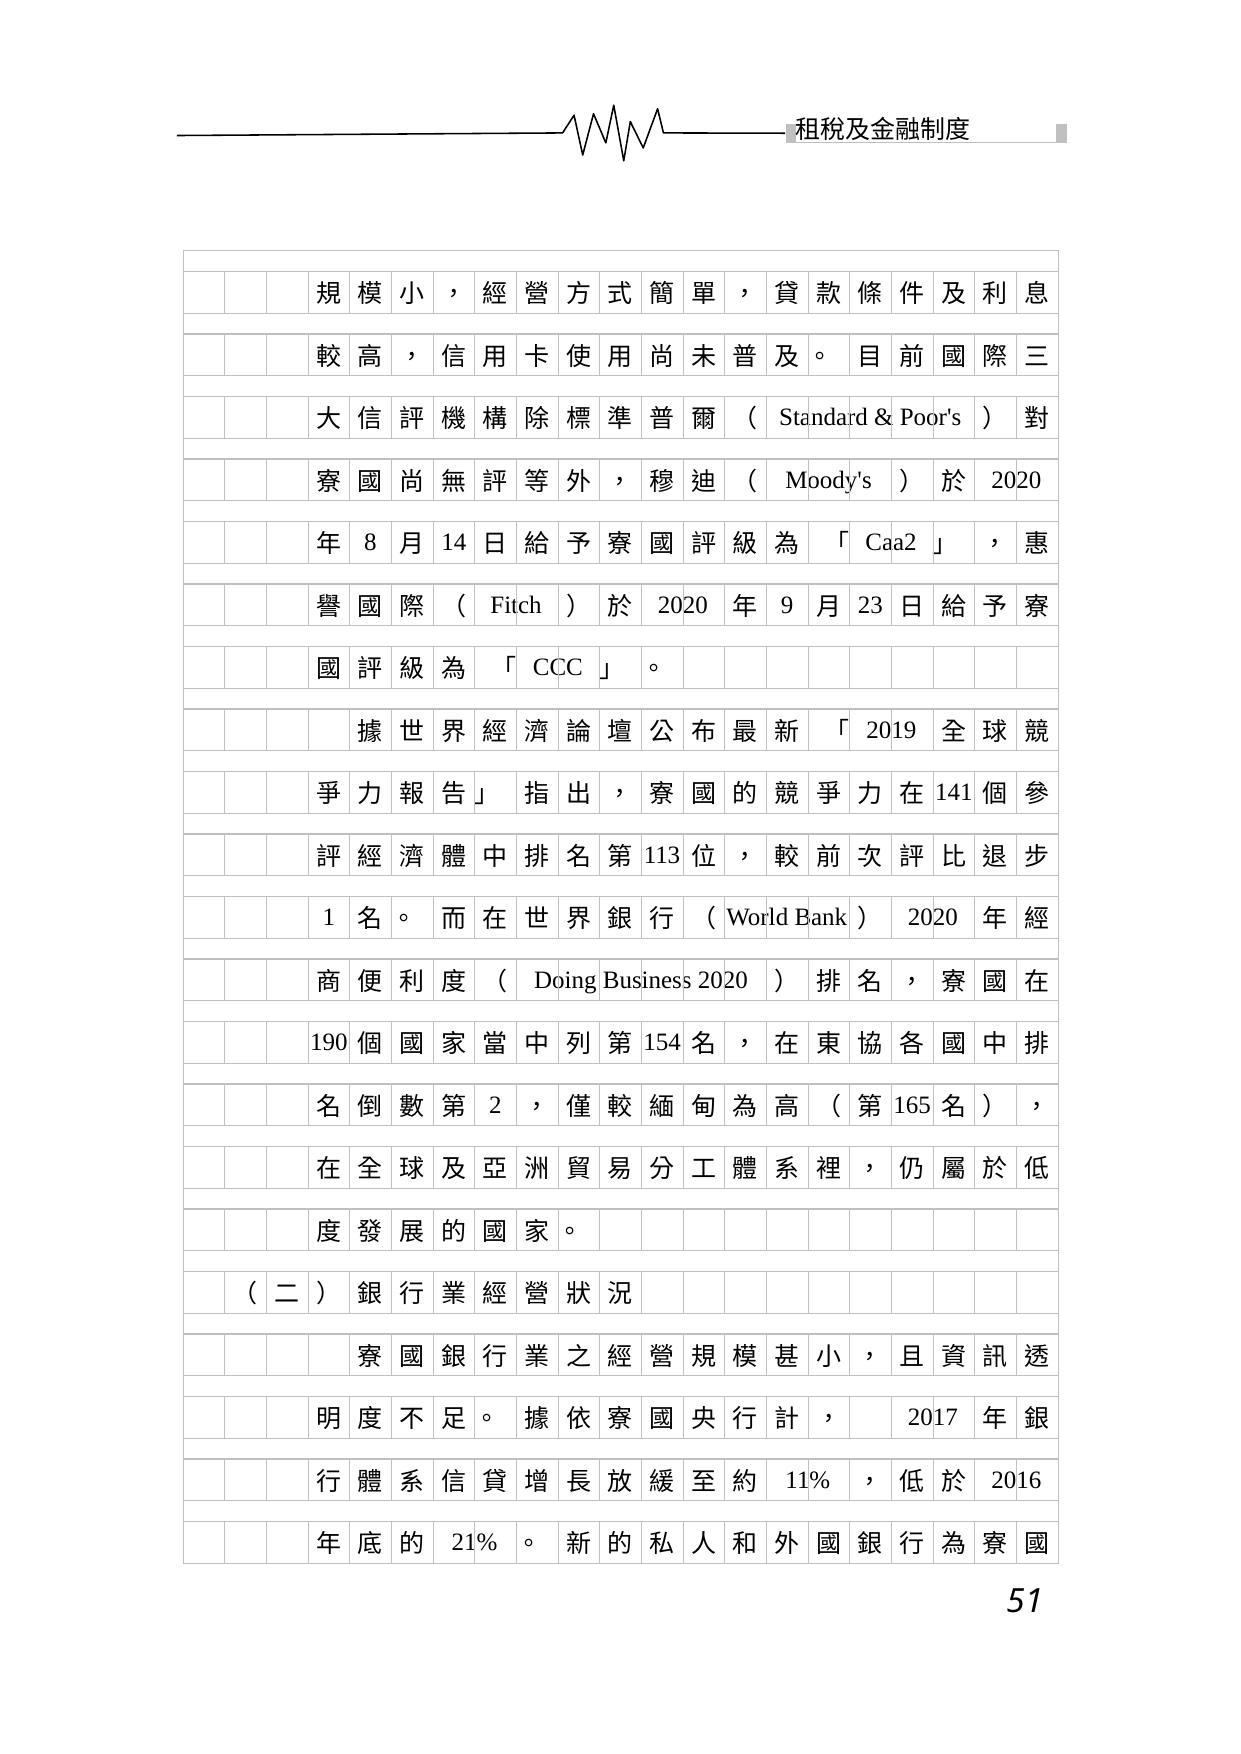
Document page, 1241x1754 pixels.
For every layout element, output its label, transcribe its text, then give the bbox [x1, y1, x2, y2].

text 行 [392, 1272, 433, 1313]
text [207, 1272, 224, 1313]
text 據世界經濟論壇公布最新「2019全球競爭力報告」指出，寮國的競爭力在141個參評經濟體中排名第113位，較前次評比退步1名。而在世界銀行（World Bank）2020年經商便利度（Doing Business 2020）排名，寮國在190個國家當中列第154名，在東協各國中排名倒數第2，僅較緬甸為高（第165名），在全球及亞洲貿易分工體系裡，仍屬於低度發展的國家。 [281, 1189, 1058, 1208]
text 寮國尚未建立個人信用體系，銀行資金規模小，經營方式簡單，貸款條件及利息較高，信用卡使用尚未普及。目前國際三大信評機構除標準普爾（Standard & Poor's）對寮國尚無評等外，穆迪（Moody's）於2020年8月14日給予寮國評級為「Caa2」，惠譽國際（Fitch）於2020年9月23日給予寮國評級為「CCC」。 [281, 314, 1058, 333]
text [207, 1251, 1058, 1271]
text [725, 1272, 766, 1313]
text 狀 [559, 1272, 599, 1313]
text 況 [600, 1272, 641, 1313]
text [642, 1272, 683, 1313]
text 二 [267, 1272, 308, 1313]
text [1017, 1272, 1058, 1313]
text [809, 1272, 849, 1313]
text 經 [475, 1272, 516, 1313]
text [767, 1272, 808, 1313]
text 寮國銀行業之經營規模甚小，且資訊透明度不足。據依寮國央行計， 2017年銀行體系信貸增長放緩至約11%，低於2016年底的21%。新的私人和外國銀行為寮國和外國企業提供現代銀行選擇，共有40家銀行在寮國獲得許可。寮國沒有全國性的存款保險制度，監管標準低。國內銀行提供的技術專長和服務範圍有限，儘管幾家當地銀行正在擴展到網路銀行、電子錢包，並努力開展寮國人口中重要的「無銀行帳戶」相關業務。在繼續接受外部援助的同時，寮國央行（人民民主共和國銀行）對銀行體系的監管薄弱。 [281, 1314, 1058, 1333]
text 寮國尚未建立個人信用體系，銀行資金規模小，經營方式簡單，貸款條件及利息較高，信用卡使用尚未普及。目前國際三大信評機構除標準普爾（Standard & Poor's）對寮國尚無評等外，穆迪（Moody's）於2020年8月14日給予寮國評級為「Caa2」，惠譽國際（Fitch）於2020年9月23日給予寮國評級為「CCC」。 [281, 501, 1058, 521]
text [684, 1272, 724, 1313]
text 營 [517, 1272, 558, 1313]
text [934, 1272, 974, 1313]
text [892, 1272, 933, 1313]
text 業 [434, 1272, 474, 1313]
text 寮國銀行業之經營規模甚小，且資訊透明度不足。據依寮國央行計， 2017年銀行體系信貸增長放緩至約11%，低於2016年底的21%。新的私人和外國銀行為寮國和外國企業提供現代銀行選擇，共有40家銀行在寮國獲得許可。寮國沒有全國性的存款保險制度，監管標準低。國內銀行提供的技術專長和服務範圍有限，儘管幾家當地銀行正在擴展到網路銀行、電子錢包，並努力開展寮國人口中重要的「無銀行帳戶」相關業務。在繼續接受外部援助的同時，寮國央行（人民民主共和國銀行）對銀行體系的監管薄弱。 [281, 1376, 1058, 1396]
text 據世界經濟論壇公布最新「2019全球競爭力報告」指出，寮國的競爭力在141個參評經濟體中排名第113位，較前次評比退步1名。而在世界銀行（World Bank）2020年經商便利度（Doing Business 2020）排名，寮國在190個國家當中列第154名，在東協各國中排名倒數第2，僅較緬甸為高（第165名），在全球及亞洲貿易分工體系裡，仍屬於低度發展的國家。 [281, 1001, 1058, 1021]
text 據世界經濟論壇公布最新「2019全球競爭力報告」指出，寮國的競爭力在141個參評經濟體中排名第113位，較前次評比退步1名。而在世界銀行（World Bank）2020年經商便利度（Doing Business 2020）排名，寮國在190個國家當中列第154名，在東協各國中排名倒數第2，僅較緬甸為高（第165名），在全球及亞洲貿易分工體系裡，仍屬於低度發展的國家。 [281, 1126, 1058, 1146]
text ） [309, 1272, 349, 1313]
text 寮國尚未建立個人信用體系，銀行資金規模小，經營方式簡單，貸款條件及利息較高，信用卡使用尚未普及。目前國際三大信評機構除標準普爾（Standard & Poor's）對寮國尚無評等外，穆迪（Moody's）於2020年8月14日給予寮國評級為「Caa2」，惠譽國際（Fitch）於2020年9月23日給予寮國評級為「CCC」。 [281, 564, 1058, 583]
text 據世界經濟論壇公布最新「2019全球競爭力報告」指出，寮國的競爭力在141個參評經濟體中排名第113位，較前次評比退步1名。而在世界銀行（World Bank）2020年經商便利度（Doing Business 2020）排名，寮國在190個國家當中列第154名，在東協各國中排名倒數第2，僅較緬甸為高（第165名），在全球及亞洲貿易分工體系裡，仍屬於低度發展的國家。 [281, 1064, 1058, 1083]
text 寮國銀行業之經營規模甚小，且資訊透明度不足。據依寮國央行計， 2017年銀行體系信貸增長放緩至約11%，低於2016年底的21%。新的私人和外國銀行為寮國和外國企業提供現代銀行選擇，共有40家銀行在寮國獲得許可。寮國沒有全國性的存款保險制度，監管標準低。國內銀行提供的技術專長和服務範圍有限，儘管幾家當地銀行正在擴展到網路銀行、電子錢包，並努力開展寮國人口中重要的「無銀行帳戶」相關業務。在繼續接受外部援助的同時，寮國央行（人民民主共和國銀行）對銀行體系的監管薄弱。 [281, 1439, 1058, 1458]
text 寮國尚未建立個人信用體系，銀行資金規模小，經營方式簡單，貸款條件及利息較高，信用卡使用尚未普及。目前國際三大信評機構除標準普爾（Standard & Poor's）對寮國尚無評等外，穆迪（Moody's）於2020年8月14日給予寮國評級為「Caa2」，惠譽國際（Fitch）於2020年9月23日給予寮國評級為「CCC」。 [281, 251, 1058, 271]
text 寮國銀行業之經營規模甚小，且資訊透明度不足。據依寮國央行計， 2017年銀行體系信貸增長放緩至約11%，低於2016年底的21%。新的私人和外國銀行為寮國和外國企業提供現代銀行選擇，共有40家銀行在寮國獲得許可。寮國沒有全國性的存款保險制度，監管標準低。國內銀行提供的技術專長和服務範圍有限，儘管幾家當地銀行正在擴展到網路銀行、電子錢包，並努力開展寮國人口中重要的「無銀行帳戶」相關業務。在繼續接受外部援助的同時，寮國央行（人民民主共和國銀行）對銀行體系的監管薄弱。 [281, 1501, 1058, 1521]
text [850, 1272, 891, 1313]
text 據世界經濟論壇公布最新「2019全球競爭力報告」指出，寮國的競爭力在141個參評經濟體中排名第113位，較前次評比退步1名。而在世界銀行（World Bank）2020年經商便利度（Doing Business 2020）排名，寮國在190個國家當中列第154名，在東協各國中排名倒數第2，僅較緬甸為高（第165名），在全球及亞洲貿易分工體系裡，仍屬於低度發展的國家。 [281, 876, 1058, 896]
text 據世界經濟論壇公布最新「2019全球競爭力報告」指出，寮國的競爭力在141個參評經濟體中排名第113位，較前次評比退步1名。而在世界銀行（World Bank）2020年經商便利度（Doing Business 2020）排名，寮國在190個國家當中列第154名，在東協各國中排名倒數第2，僅較緬甸為高（第165名），在全球及亞洲貿易分工體系裡，仍屬於低度發展的國家。 [281, 751, 1058, 771]
text 據世界經濟論壇公布最新「2019全球競爭力報告」指出，寮國的競爭力在141個參評經濟體中排名第113位，較前次評比退步1名。而在世界銀行（World Bank）2020年經商便利度（Doing Business 2020）排名，寮國在190個國家當中列第154名，在東協各國中排名倒數第2，僅較緬甸為高（第165名），在全球及亞洲貿易分工體系裡，仍屬於低度發展的國家。 [281, 689, 1058, 708]
text 寮國尚未建立個人信用體系，銀行資金規模小，經營方式簡單，貸款條件及利息較高，信用卡使用尚未普及。目前國際三大信評機構除標準普爾（Standard & Poor's）對寮國尚無評等外，穆迪（Moody's）於2020年8月14日給予寮國評級為「Caa2」，惠譽國際（Fitch）於2020年9月23日給予寮國評級為「CCC」。 [281, 439, 1058, 458]
text 據世界經濟論壇公布最新「2019全球競爭力報告」指出，寮國的競爭力在141個參評經濟體中排名第113位，較前次評比退步1名。而在世界銀行（World Bank）2020年經商便利度（Doing Business 2020）排名，寮國在190個國家當中列第154名，在東協各國中排名倒數第2，僅較緬甸為高（第165名），在全球及亞洲貿易分工體系裡，仍屬於低度發展的國家。 [281, 939, 1058, 958]
text 寮國尚未建立個人信用體系，銀行資金規模小，經營方式簡單，貸款條件及利息較高，信用卡使用尚未普及。目前國際三大信評機構除標準普爾（Standard & Poor's）對寮國尚無評等外，穆迪（Moody's）於2020年8月14日給予寮國評級為「Caa2」，惠譽國際（Fitch）於2020年9月23日給予寮國評級為「CCC」。 [281, 376, 1058, 396]
text 據世界經濟論壇公布最新「2019全球競爭力報告」指出，寮國的競爭力在141個參評經濟體中排名第113位，較前次評比退步1名。而在世界銀行（World Bank）2020年經商便利度（Doing Business 2020）排名，寮國在190個國家當中列第154名，在東協各國中排名倒數第2，僅較緬甸為高（第165名），在全球及亞洲貿易分工體系裡，仍屬於低度發展的國家。 [281, 814, 1058, 833]
text （ [225, 1272, 266, 1313]
text [975, 1272, 1016, 1313]
text 寮國尚未建立個人信用體系，銀行資金規模小，經營方式簡單，貸款條件及利息較高，信用卡使用尚未普及。目前國際三大信評機構除標準普爾（Standard & Poor's）對寮國尚無評等外，穆迪（Moody's）於2020年8月14日給予寮國評級為「Caa2」，惠譽國際（Fitch）於2020年9月23日給予寮國評級為「CCC」。 [281, 626, 1058, 646]
text 銀 [350, 1272, 391, 1313]
